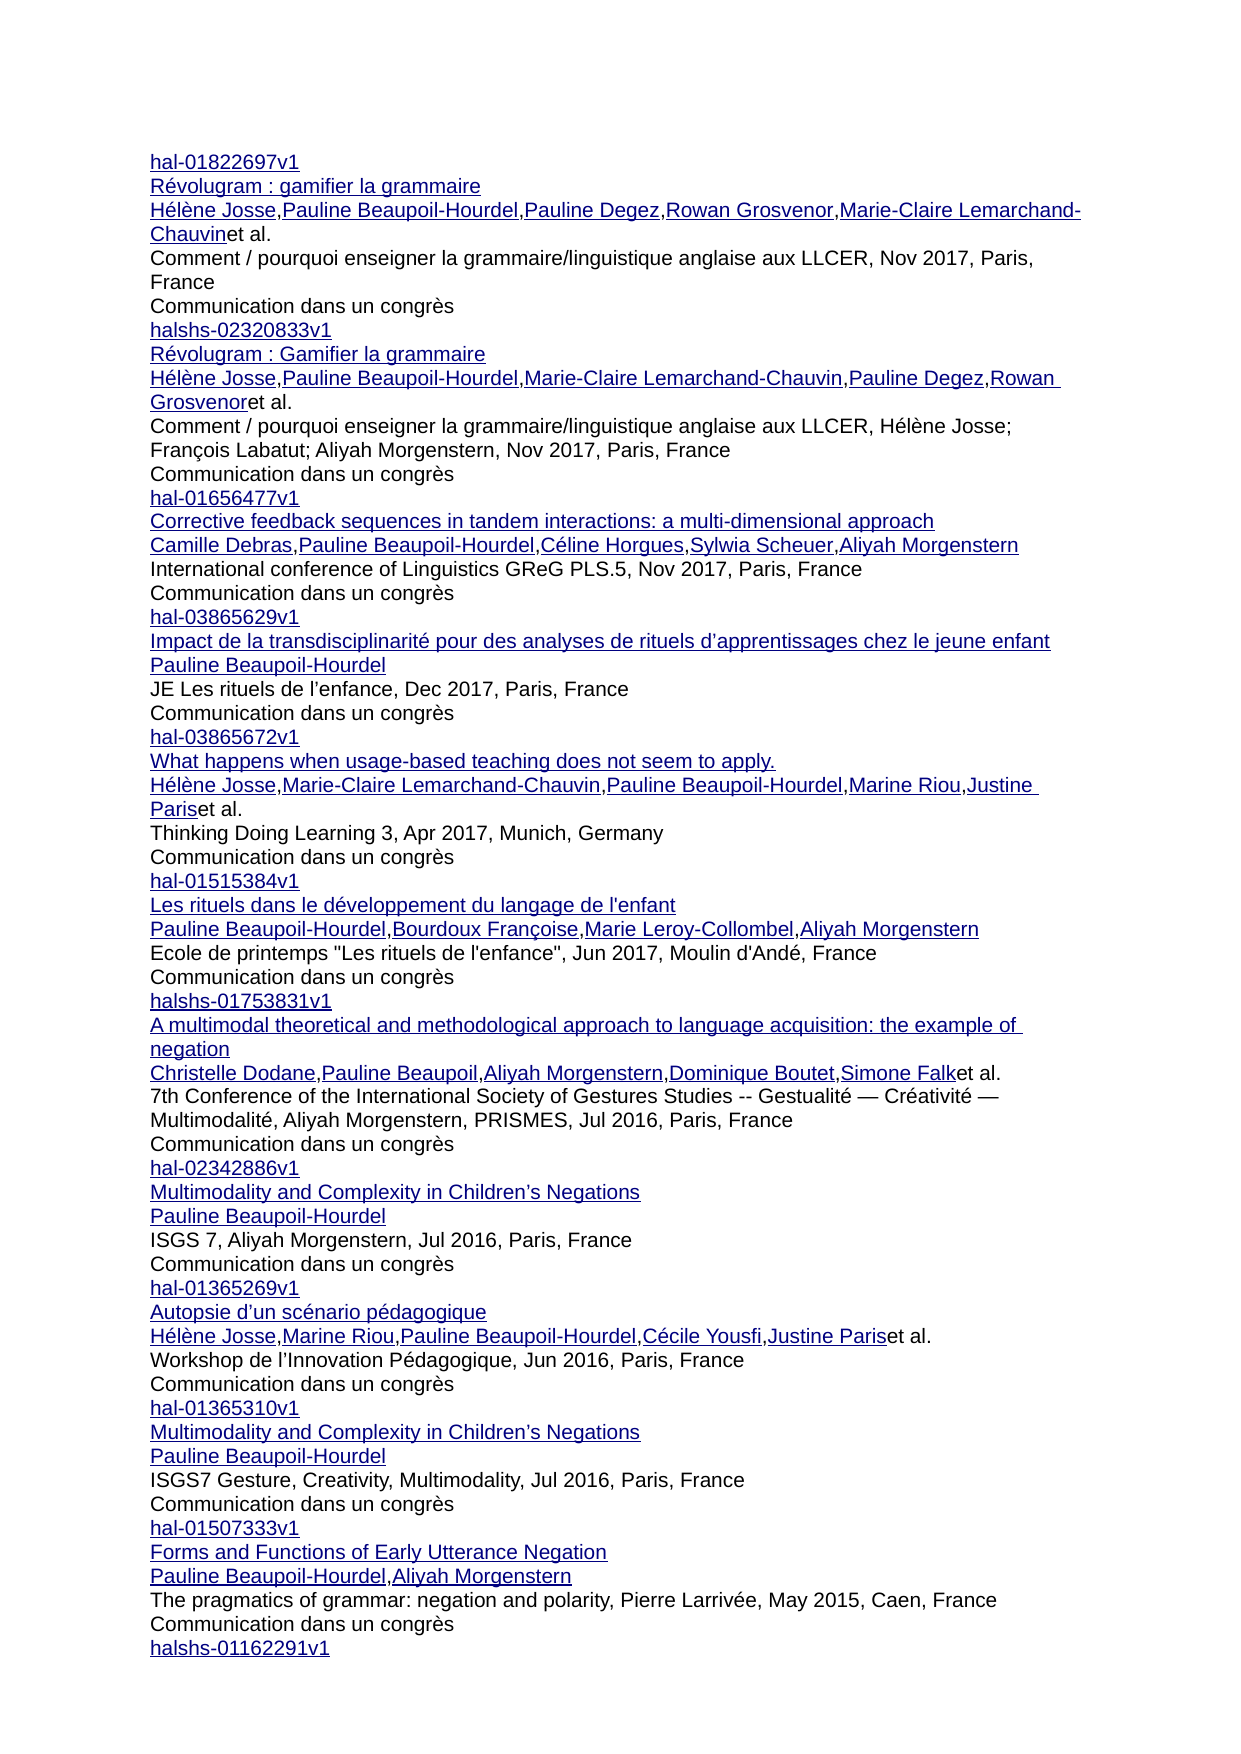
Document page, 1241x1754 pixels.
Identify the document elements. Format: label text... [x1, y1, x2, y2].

table_cell Impact de la transdisciplinarité pour des analyses de rituels d’apprentissages chez le jeune enfant Pauline Beaupoil-Hourdel JE Les rituels de l’enfance, Dec 2017, Paris, France Communication dans un congrès hal-03865672v1 [150, 629, 1090, 749]
table_cell Autopsie d’un scénario pédagogique Hélène Josse,Marine Riou,Pauline Beaupoil-Hourdel,Cécile Yousfi,Justine Pariset al. Workshop de l’Innovation Pédagogique, Jun 2016, Paris, France Communication dans un congrès hal-01365310v1 [150, 1300, 1090, 1420]
table_cell Forms and Functions of Early Utterance Negation Pauline Beaupoil-Hourdel,Aliyah Morgenstern The pragmatics of grammar: negation and polarity, Pierre Larrivée, May 2015, Caen, France Communication dans un congrès halshs-01162291v1 [150, 1540, 1090, 1659]
table_cell Multimodality and Complexity in Children’s Negations Pauline Beaupoil-Hourdel ISGS7 Gesture, Creativity, Multimodality, Jul 2016, Paris, France Communication dans un congrès hal-01507333v1 [150, 1420, 1090, 1539]
table_cell Révolugram : Gamifier la grammaire Hélène Josse,Pauline Beaupoil-Hourdel,Marie-Claire Lemarchand-Chauvin,Pauline Degez,Rowan Grosvenoret al. Comment / pourquoi enseigner la grammaire/linguistique anglaise aux LLCER, Hélène Josse; François Labatut; Aliyah Morgenstern, Nov 2017, Paris, France Communication dans un congrès hal-01656477v1 [150, 342, 1090, 509]
table_cell Révolugram : gamifier la grammaire Hélène Josse,Pauline Beaupoil-Hourdel,Pauline Degez,Rowan Grosvenor,Marie-Claire Lemarchand-Chauvinet al. Comment / pourquoi enseigner la grammaire/linguistique anglaise aux LLCER, Nov 2017, Paris, France Communication dans un congrès halshs-02320833v1 [150, 174, 1090, 342]
table_cell Les rituels dans le développement du langage de l'enfant Pauline Beaupoil-Hourdel,Bourdoux Françoise,Marie Leroy-Collombel,Aliyah Morgenstern Ecole de printemps "Les rituels de l'enfance", Jun 2017, Moulin d'Andé, France Communication dans un congrès halshs-01753831v1 [150, 893, 1090, 1012]
table_cell A multimodal theoretical and methodological approach to language acquisition: the example of negation Christelle Dodane,Pauline Beaupoil,Aliyah Morgenstern,Dominique Boutet,Simone Falket al. 7th Conference of the International Society of Gestures Studies -- Gestualité — Créativité — Multimodalité, Aliyah Morgenstern, PRISMES, Jul 2016, Paris, France Communication dans un congrès hal-02342886v1 [150, 1013, 1090, 1180]
table_cell What happens when usage-based teaching does not seem to apply. Hélène Josse,Marie-Claire Lemarchand-Chauvin,Pauline Beaupoil-Hourdel,Marine Riou,Justine Pariset al. Thinking Doing Learning 3, Apr 2017, Munich, Germany Communication dans un congrès hal-01515384v1 [150, 749, 1090, 893]
table_cell Corrective feedback sequences in tandem interactions: a multi-dimensional approach Camille Debras,Pauline Beaupoil-Hourdel,Céline Horgues,Sylwia Scheuer,Aliyah Morgenstern International conference of Linguistics GReG PLS.5, Nov 2017, Paris, France Communication dans un congrès hal-03865629v1 [150, 509, 1090, 629]
table_cell Multimodality and Complexity in Children’s Negations Pauline Beaupoil-Hourdel ISGS 7, Aliyah Morgenstern, Jul 2016, Paris, France Communication dans un congrès hal-01365269v1 [150, 1180, 1090, 1300]
table_cell hal-01822697v1 [150, 150, 1090, 174]
